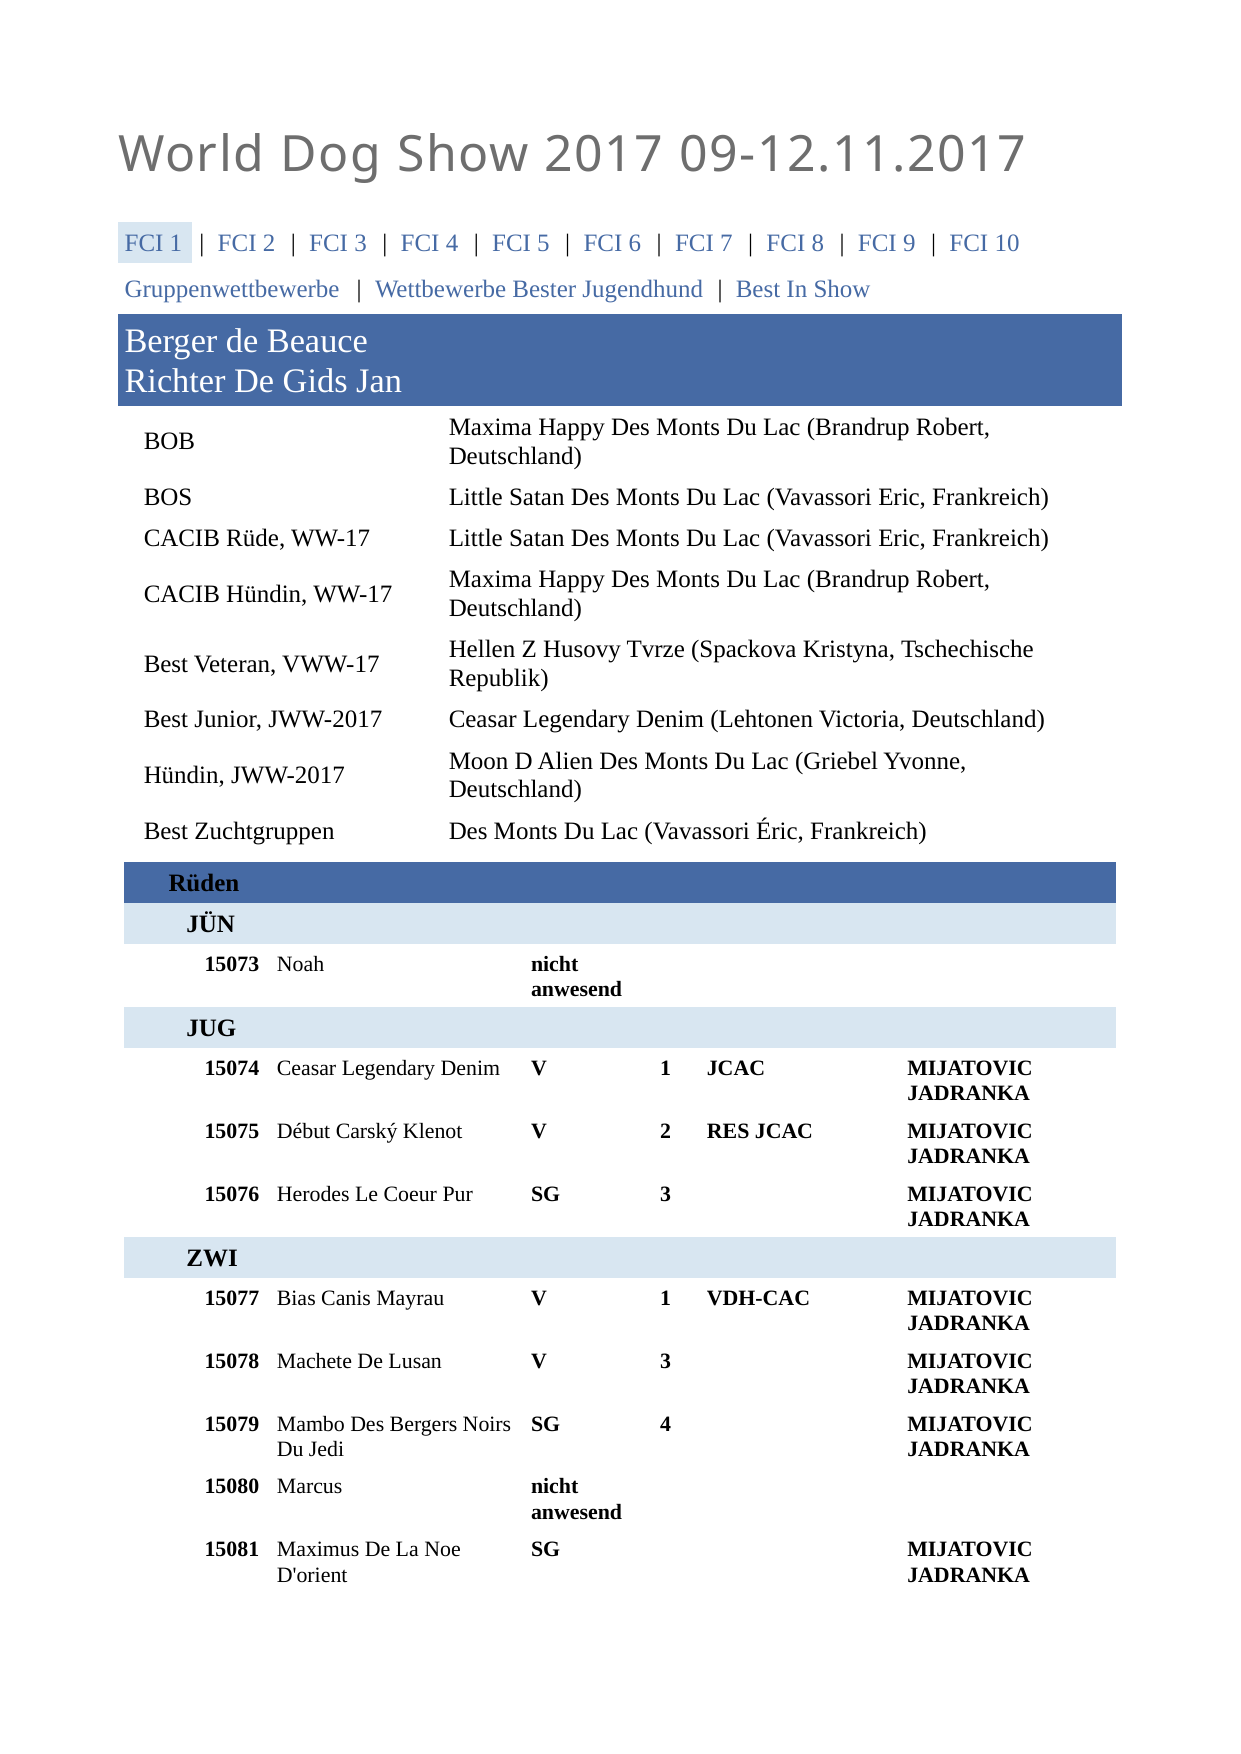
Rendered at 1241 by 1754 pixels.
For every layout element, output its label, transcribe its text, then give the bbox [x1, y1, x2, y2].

table_cell [901, 944, 1093, 1007]
table_cell [118, 740, 137, 809]
table_cell [180, 1111, 198, 1174]
table_cell Bias Canis Mayrau [270, 1279, 524, 1341]
table_cell VDH-CAC [700, 1279, 901, 1341]
table_cell [144, 1341, 162, 1404]
table_header | [741, 222, 760, 263]
table_cell [124, 1049, 144, 1111]
table_cell [1103, 517, 1122, 558]
table_cell [162, 1111, 180, 1174]
table_cell [683, 1467, 700, 1530]
table_cell nicht anwesend [525, 1467, 654, 1530]
table_cell Best Junior, JWW-2017 [137, 698, 442, 739]
table_header Berger de Beauce Richter De Gids Jan [118, 314, 1122, 406]
table_cell [700, 1530, 901, 1593]
table_cell [162, 1279, 180, 1341]
table_cell [118, 628, 137, 698]
table_cell [180, 1341, 198, 1404]
table_cell [683, 1404, 700, 1467]
table_cell [1103, 476, 1122, 517]
table_cell Maximus De La Noe D'orient [270, 1530, 524, 1593]
table_header | [283, 222, 303, 263]
table_cell V [525, 1341, 654, 1404]
table_cell [180, 1049, 198, 1111]
table_cell 1 [654, 1049, 682, 1111]
table_cell 15074 [198, 1049, 270, 1111]
table_cell Des Monts Du Lac (Vavassori Éric, Frankreich) [442, 810, 1103, 851]
table_header FCI 10 [943, 222, 1029, 263]
table_cell [1093, 1174, 1116, 1237]
table_cell [124, 1404, 144, 1467]
table_cell [1093, 944, 1116, 1007]
table_cell [180, 944, 198, 1007]
table_header | [924, 222, 943, 263]
table_cell Hellen Z Husovy Tvrze (Spackova Kristyna, Tschechische Republik) [442, 628, 1103, 698]
table_cell CACIB Hündin, WW-17 [137, 558, 442, 628]
table_cell Ceasar Legendary Denim [270, 1049, 524, 1111]
table_cell RES JCAC [700, 1111, 901, 1174]
table_cell V [525, 1279, 654, 1341]
table_header Wettbewerbe Bester Jugendhund [369, 268, 710, 309]
table_cell MIJATOVIC JADRANKA [901, 1341, 1093, 1404]
table_cell [700, 1404, 901, 1467]
table_cell [1103, 698, 1122, 739]
table_cell [180, 1404, 198, 1467]
table_header | [649, 222, 668, 263]
table_cell [654, 944, 682, 1007]
table_cell [180, 1174, 198, 1237]
table_cell 2 [654, 1111, 682, 1174]
table_cell [1103, 628, 1122, 698]
table_cell [124, 1530, 144, 1593]
table_cell CACIB Rüde, WW-17 [137, 517, 442, 558]
table_cell [144, 1279, 162, 1341]
table_cell MIJATOVIC JADRANKA [901, 1111, 1093, 1174]
table_cell [144, 1237, 162, 1278]
table_cell [162, 944, 180, 1007]
table_cell [118, 810, 137, 851]
table_header | [558, 222, 577, 263]
table_cell 15078 [198, 1341, 270, 1404]
table_cell 3 [654, 1341, 682, 1404]
table_cell [144, 1007, 162, 1048]
table_cell [1093, 1341, 1116, 1404]
table_cell Ceasar Legendary Denim (Lehtonen Victoria, Deutschland) [442, 698, 1103, 739]
table_header | [192, 222, 211, 263]
table_cell JÜN [180, 903, 1116, 944]
table_cell Marcus [270, 1467, 524, 1530]
table_cell [180, 1279, 198, 1341]
table_cell [124, 1007, 144, 1048]
table_cell Noah [270, 944, 524, 1007]
table_cell MIJATOVIC JADRANKA [901, 1404, 1093, 1467]
table_cell [1103, 406, 1122, 476]
table_cell ZWI [180, 1237, 1116, 1278]
table_cell 1 [654, 1279, 682, 1341]
table_cell [162, 1007, 180, 1048]
table_cell nicht anwesend [525, 944, 654, 1007]
table_cell 4 [654, 1404, 682, 1467]
table_cell [1093, 1049, 1116, 1111]
table_cell [700, 1467, 901, 1530]
table_cell [162, 1404, 180, 1467]
table_cell [124, 1111, 144, 1174]
table_cell [162, 1530, 180, 1593]
table_cell [144, 1111, 162, 1174]
table_cell [118, 517, 137, 558]
table_cell BOS [137, 476, 442, 517]
table_cell MIJATOVIC JADRANKA [901, 1049, 1093, 1111]
table_cell Maxima Happy Des Monts Du Lac (Brandrup Robert, Deutschland) [442, 406, 1103, 476]
table_cell [180, 1530, 198, 1593]
table_cell [144, 903, 162, 944]
table_cell [162, 1341, 180, 1404]
table_cell [1093, 1404, 1116, 1467]
table_cell [700, 1174, 901, 1237]
table_header | [832, 222, 851, 263]
table_cell Little Satan Des Monts Du Lac (Vavassori Eric, Frankreich) [442, 517, 1103, 558]
table_cell [1103, 558, 1122, 628]
table_cell [162, 1467, 180, 1530]
table_header FCI 5 [486, 222, 558, 263]
table_cell [1103, 810, 1122, 851]
table_cell [162, 903, 180, 944]
table_cell [144, 1530, 162, 1593]
table_cell [124, 1237, 144, 1278]
table_cell [118, 558, 137, 628]
table_header Rüden [162, 862, 1116, 903]
table_cell Maxima Happy Des Monts Du Lac (Brandrup Robert, Deutschland) [442, 558, 1103, 628]
table_cell MIJATOVIC JADRANKA [901, 1279, 1093, 1341]
table_cell SG [525, 1530, 654, 1593]
table_header FCI 8 [760, 222, 832, 263]
table_cell [118, 851, 1122, 1599]
table_cell [1103, 740, 1122, 809]
table_cell JCAC [700, 1049, 901, 1111]
table_cell [144, 944, 162, 1007]
table_cell V [525, 1111, 654, 1174]
table_header FCI 7 [669, 222, 741, 263]
table_cell [124, 1279, 144, 1341]
table_cell 15079 [198, 1404, 270, 1467]
table_cell [1093, 1530, 1116, 1593]
table_cell [162, 1174, 180, 1237]
table_cell 15080 [198, 1467, 270, 1530]
table_cell SG [525, 1404, 654, 1467]
table_cell [162, 1049, 180, 1111]
table_cell 15075 [198, 1111, 270, 1174]
table_cell [180, 1467, 198, 1530]
table_cell 15077 [198, 1279, 270, 1341]
table_header | [466, 222, 486, 263]
table_cell Moon D Alien Des Monts Du Lac (Griebel Yvonne, Deutschland) [442, 740, 1103, 809]
table_cell [1093, 1279, 1116, 1341]
table_cell [144, 1467, 162, 1530]
table_cell MIJATOVIC JADRANKA [901, 1174, 1093, 1237]
table_header [144, 862, 162, 903]
table_cell [1093, 1467, 1116, 1530]
table_cell [654, 1467, 682, 1530]
table_cell [124, 1467, 144, 1530]
table_cell 15081 [198, 1530, 270, 1593]
table_cell BOB [137, 406, 442, 476]
table_cell [144, 1404, 162, 1467]
table_cell 3 [654, 1174, 682, 1237]
table_cell [683, 1279, 700, 1341]
table_cell [124, 1174, 144, 1237]
table_header FCI 6 [577, 222, 649, 263]
table_cell [683, 1049, 700, 1111]
text World Dog Show 2017 09-12.11.2017 [118, 118, 1122, 186]
table_cell [1093, 1111, 1116, 1174]
table_cell Machete De Lusan [270, 1341, 524, 1404]
table_cell [118, 406, 137, 476]
table_header | [349, 268, 368, 309]
table_cell 15073 [198, 944, 270, 1007]
table_cell [124, 944, 144, 1007]
table_header FCI 4 [394, 222, 466, 263]
table_cell Best Veteran, VWW-17 [137, 628, 442, 698]
table_cell MIJATOVIC JADRANKA [901, 1530, 1093, 1593]
table_cell [700, 1341, 901, 1404]
table_cell [700, 944, 901, 1007]
table_cell [144, 1174, 162, 1237]
table_header FCI 1 [118, 222, 192, 263]
table_header Best In Show [729, 268, 878, 309]
table_cell [901, 1467, 1093, 1530]
table_cell V [525, 1049, 654, 1111]
table_cell Little Satan Des Monts Du Lac (Vavassori Eric, Frankreich) [442, 476, 1103, 517]
table_cell JUG [180, 1007, 1116, 1048]
table_cell Herodes Le Coeur Pur [270, 1174, 524, 1237]
table_header | [375, 222, 394, 263]
table_header | [710, 268, 729, 309]
table_header Gruppenwettbewerbe [118, 268, 349, 309]
table_header FCI 3 [303, 222, 375, 263]
table_cell [683, 944, 700, 1007]
table_cell [162, 1237, 180, 1278]
table_cell [654, 1530, 682, 1593]
table_cell [144, 1049, 162, 1111]
table_cell [118, 698, 137, 739]
table_header FCI 9 [851, 222, 923, 263]
table_cell Best Zuchtgruppen [137, 810, 442, 851]
table_header FCI 2 [211, 222, 283, 263]
table_cell SG [525, 1174, 654, 1237]
table_cell [683, 1111, 700, 1174]
table_cell [124, 1341, 144, 1404]
table_cell [118, 476, 137, 517]
table_cell Début Carský Klenot [270, 1111, 524, 1174]
table_cell [683, 1174, 700, 1237]
table_cell [683, 1341, 700, 1404]
table_cell Hündin, JWW-2017 [137, 740, 442, 809]
table_header [124, 862, 144, 903]
table_cell 15076 [198, 1174, 270, 1237]
table_cell [683, 1530, 700, 1593]
table_cell Mambo Des Bergers Noirs Du Jedi [270, 1404, 524, 1467]
table_cell [124, 903, 144, 944]
